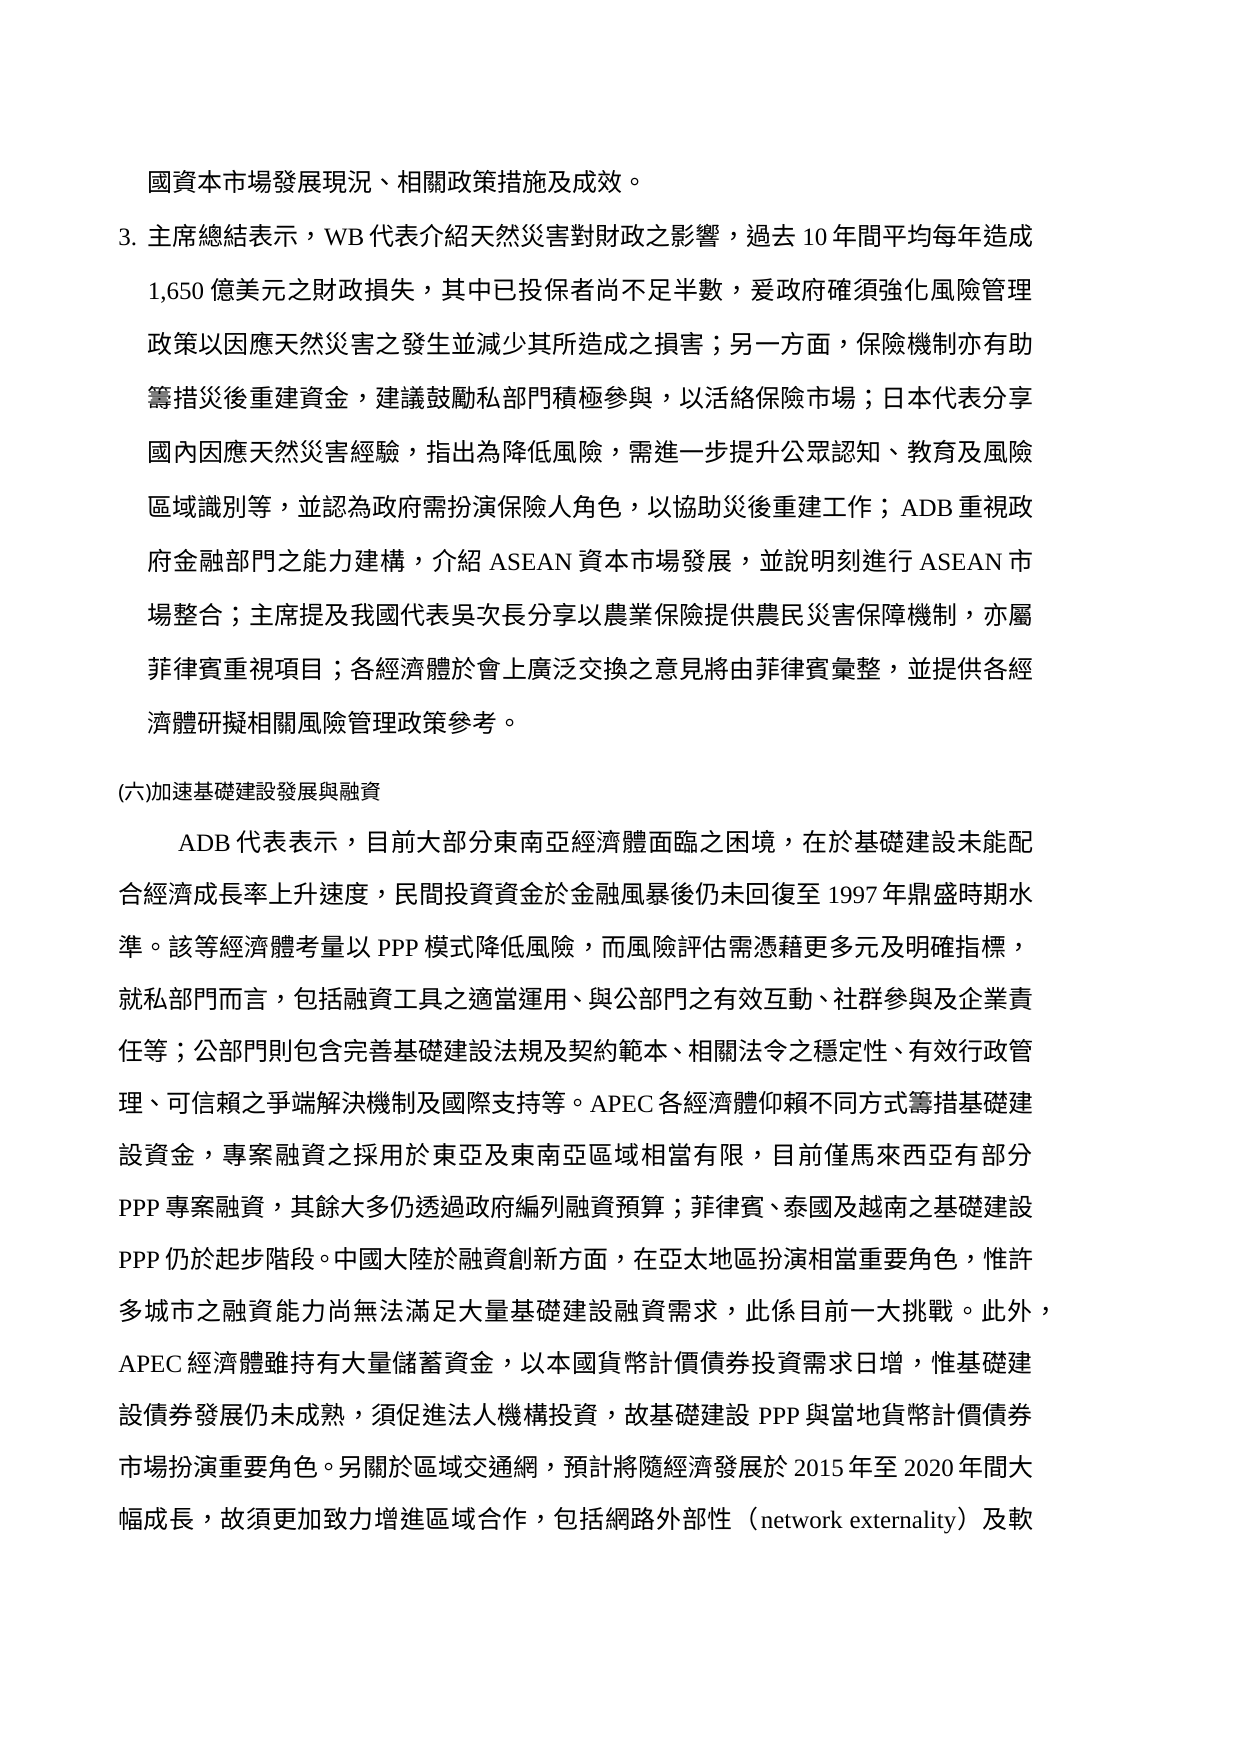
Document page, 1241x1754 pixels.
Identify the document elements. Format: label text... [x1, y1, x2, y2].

text ADB代表表示，目前大部分東南亞經濟體面臨之困境，在於基礎建設未能配合經濟成長率上升速度，民間投資資金於金融風暴後仍未回復至1997年鼎盛時期水準。該等經濟體考量以PPP模式降低風險，而風險評估需憑藉更多元及明確指標，就私部門而言，包括融資工具之適當運用、與公部門之有效互動、社群參與及企業責任等；公部門則包含完善基礎建設法規及契約範本、相關法令之穩定性、有效行政管理、可信賴之爭端解決機制及國際支持等。APEC各經濟體仰賴不同方式籌措基礎建設資金，專案融資之採用於東亞及東南亞區域相當有限，目前僅馬來西亞有部分PPP專案融資，其餘大多仍透過政府編列融資預算；菲律賓、泰國及越南之基礎建設PPP仍於起步階段。中國大陸於融資創新方面，在亞太地區扮演相當重要角色，惟許多城市之融資能力尚無法滿足大量基礎建設融資需求，此係目前一大挑戰。此外，APEC經濟體雖持有大量儲蓄資金，以本國貨幣計價債券投資需求日增，惟基礎建設債券發展仍未成熟，須促進法人機構投資，故基礎建設PPP與當地貨幣計價債券市場扮演重要角色。另關於區域交通網，預計將隨經濟發展於2015年至2020年間大幅成長，故須更加致力增進區域合作，包括網路外部性（network externality）及軟體服務連結。相關倡議包含信用擔保及投資能力（Credit Guarantee and Investment Facility, CGIF）、東亞國協基礎建設基金（ASEAN Infrastructure Fund）、亞洲基礎建設卓越中心（Asia Infrastructure Center of Excellence）等。 [118, 810, 1033, 1539]
subtitle (六)加速基礎建設發展與融資 [118, 756, 1033, 810]
list 主席總結表示，WB代表介紹天然災害對財政之影響，過去10年間平均每年造成1,650億美元之財政損失，其中已投保者尚不足半數，爰政府確須強化風險管理政策以因應天然災害之發生並減少其所造成之損害；另一方面，保險機制亦有助籌措災後重建資金，建議鼓勵私部門積極參與，以活絡保險市場；日本代表分享國內因應天然災害經驗，指出為降低風險，需進一步提升公眾認知、教育及風險區域識別等，並認為政府需扮演保險人角色，以協助災後重建工作；ADB重視政府金融部門之能力建構，介紹ASEAN資本市場發展，並說明刻進行ASEAN市場整合；主席提及我國代表吳次長分享以農業保險提供農民災害保障機制，亦屬菲律賓重視項目；各經濟體於會上廣泛交換之意見將由菲律賓彙整，並提供各經濟體研擬相關風險管理政策參考。 [118, 202, 1033, 743]
text 國資本市場發展現況、相關政策措施及成效。 [148, 148, 1033, 202]
